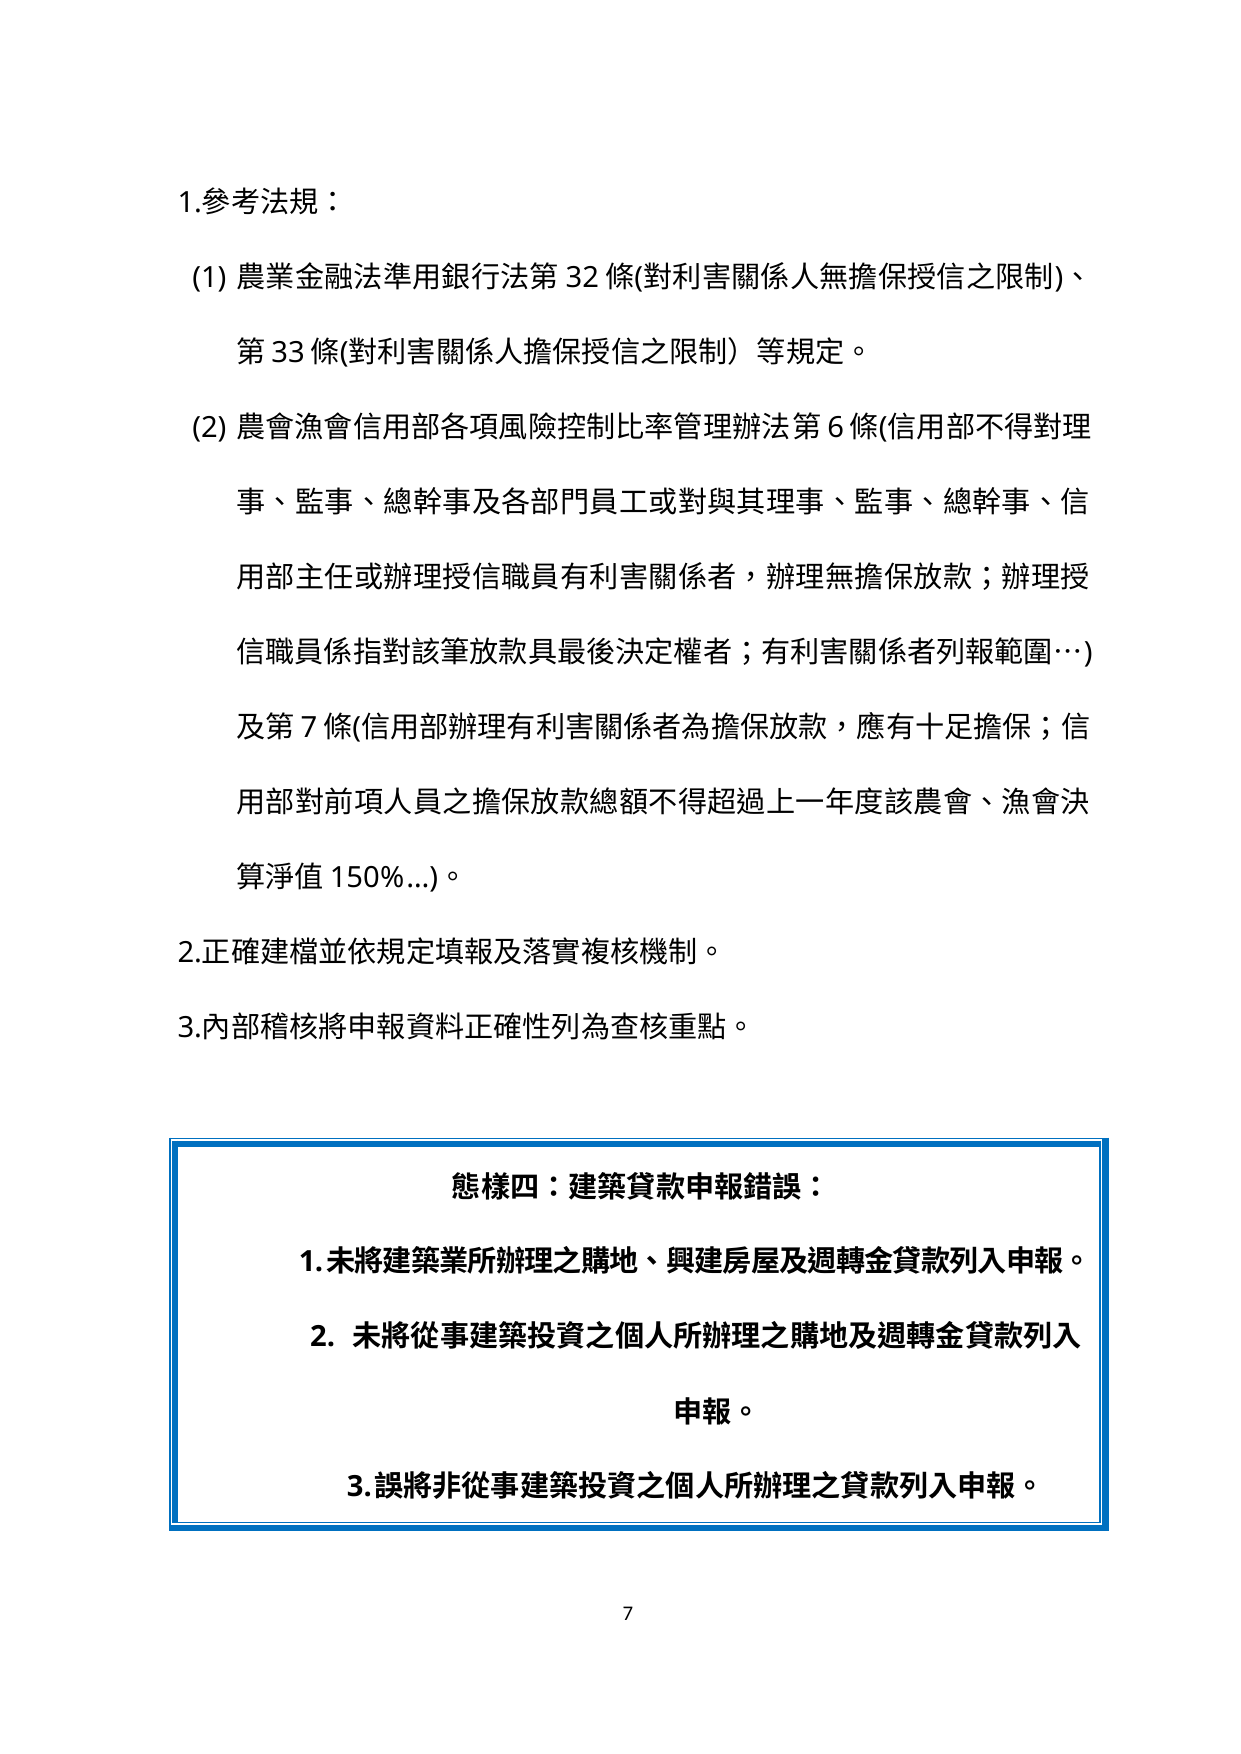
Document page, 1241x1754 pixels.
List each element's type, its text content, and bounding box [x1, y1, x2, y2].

text 1.參考法規： [177, 162, 1092, 237]
list 農會漁會信用部各項風險控制比率管理辦法第6條(信用部不得對理事、監事、總幹事及各部門員工或對與其理事、監事、總幹事、信用部主任或辦理授信職員有利害關係者，辦理無擔保放款；辦理授信職員係指對該筆放款具最後決定權者；有利害關係者列報範圍…)及第7條(信用部辦理有利害關係者為擔保放款，應有十足擔保；信用部對前項人員之擔保放款總額不得超過上一年度該農會、漁會決算淨值150%…)。 [192, 387, 1092, 912]
text 2.正確建檔並依規定填報及落實複核機制。 [177, 912, 1092, 987]
list 農業金融法準用銀行法第32條(對利害關係人無擔保授信之限制)、第33條(對利害關係人擔保授信之限制）等規定。 [192, 237, 1092, 387]
text 3.內部稽核將申報資料正確性列為查核重點。 [177, 987, 1092, 1062]
table_header 態樣四：建築貸款申報錯誤： 未將建築業所辦理之購地、興建房屋及週轉金貸款列入申報。 未將從事建築投資之個人所辦理之購地及週轉金貸款列入申報。 誤將非從事建築投資之個人所辦理之貸款列入申報。 [178, 1147, 1099, 1522]
